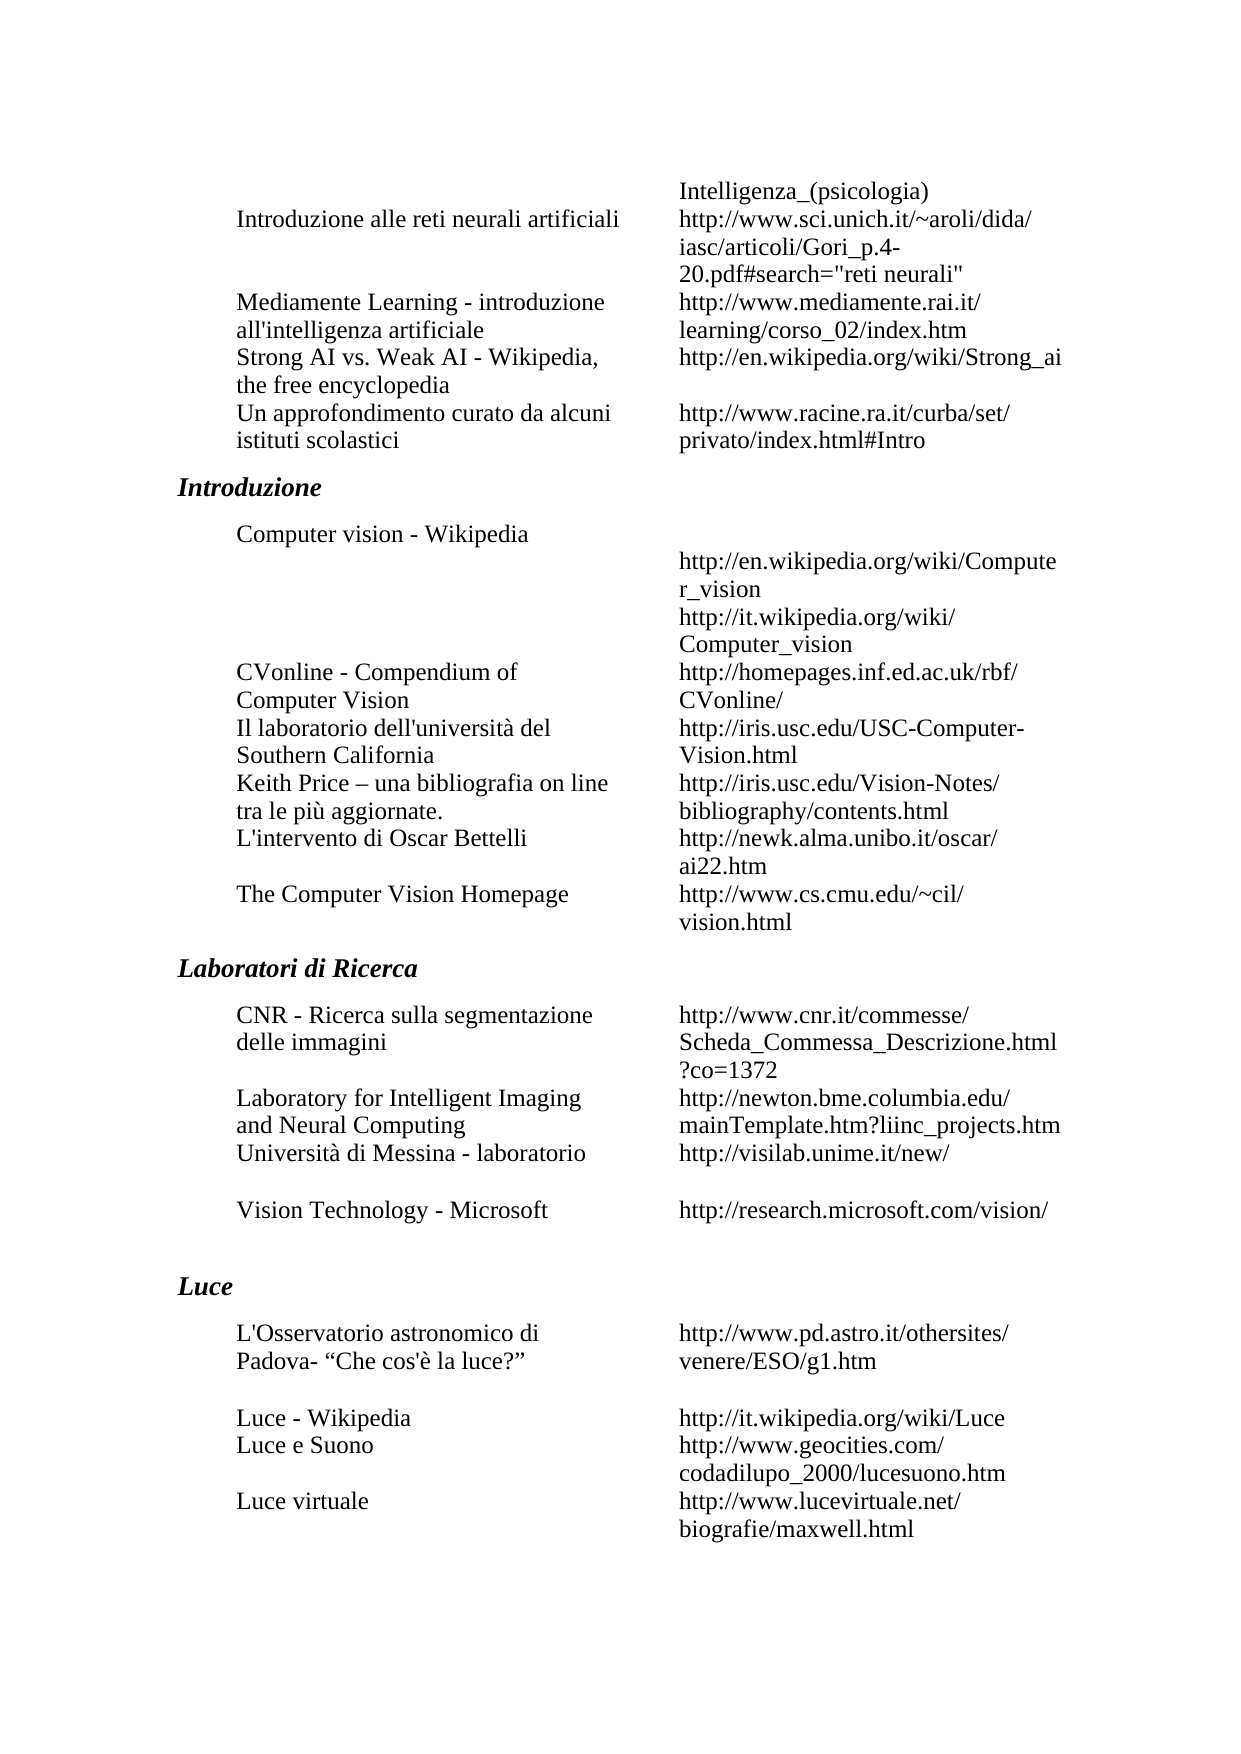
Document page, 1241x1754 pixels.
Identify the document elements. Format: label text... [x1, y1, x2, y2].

table_cell http://newk.alma.unibo.it/oscar/ai22.htm [620, 825, 1063, 880]
table_cell http://it.wikipedia.org/wiki/Luce [620, 1404, 1063, 1432]
table_cell Mediamente Learning - introduzione all'intelligenza artificiale [177, 288, 620, 343]
table_cell L'intervento di Oscar Bettelli [177, 825, 620, 880]
table_cell The Computer Vision Homepage [177, 880, 620, 935]
table_cell Introduzione [177, 454, 1063, 520]
table_cell http://www.cs.cmu.edu/~cil/vision.html [620, 880, 1063, 935]
table_cell http://en.wikipedia.org/wiki/Computer_vision http://it.wikipedia.org/wiki/Computer_vision [620, 520, 1063, 658]
table_cell CNR - Ricerca sulla segmentazione delle immagini [177, 1001, 620, 1084]
table_cell Laboratori di Ricerca [177, 935, 1063, 1001]
table_cell http://iris.usc.edu/Vision-Notes/bibliography/contents.html [620, 769, 1063, 824]
table_cell Strong AI vs. Weak AI - Wikipedia, the free encyclopedia [177, 344, 620, 399]
table_cell http://www.lucevirtuale.net/biografie/maxwell.html [620, 1487, 1063, 1542]
table_cell Il laboratorio dell'università del Southern California [177, 714, 620, 769]
table_cell http://visilab.unime.it/new/ [620, 1139, 1063, 1196]
table_cell http://www.cnr.it/commesse/Scheda_Commessa_Descrizione.html?co=1372 [620, 1001, 1063, 1084]
table_cell http://www.racine.ra.it/curba/set/privato/index.html#Intro [620, 399, 1063, 454]
table_cell http://en.wikipedia.org/wiki/Strong_ai [620, 344, 1063, 399]
table_cell Intelligenza_(psicologia) [620, 177, 1063, 205]
table_cell Luce virtuale [177, 1487, 620, 1542]
table_cell http://www.sci.unich.it/~aroli/dida/iasc/articoli/Gori_p.4-20.pdf#search="reti neurali" [620, 205, 1063, 288]
table_cell Luce e Suono [177, 1432, 620, 1487]
table_cell [177, 177, 620, 205]
table_cell Laboratory for Intelligent Imaging and Neural Computing [177, 1084, 620, 1139]
table_cell CVonline - Compendium of Computer Vision [177, 658, 620, 714]
table_cell Computer vision - Wikipedia [177, 520, 620, 658]
table_cell Luce - Wikipedia [177, 1404, 620, 1432]
table_cell Luce [177, 1254, 1063, 1319]
table_cell http://research.microsoft.com/vision/ [620, 1196, 1063, 1254]
table_cell http://www.pd.astro.it/othersites/venere/ESO/g1.htm [620, 1319, 1063, 1404]
table_cell http://iris.usc.edu/USC-Computer-Vision.html [620, 714, 1063, 769]
table_cell L'Osservatorio astronomico di Padova- “Che cos'è la luce?” [177, 1319, 620, 1404]
table_cell Keith Price – una bibliografia on line tra le più aggiornate. [177, 769, 620, 824]
table_cell http://newton.bme.columbia.edu/mainTemplate.htm?liinc_projects.htm [620, 1084, 1063, 1139]
table_cell Introduzione alle reti neurali artificiali [177, 205, 620, 288]
table_cell Università di Messina - laboratorio [177, 1139, 620, 1196]
table_cell http://www.mediamente.rai.it/learning/corso_02/index.htm [620, 288, 1063, 343]
table_cell Un approfondimento curato da alcuni istituti scolastici [177, 399, 620, 454]
table_cell http://www.geocities.com/codadilupo_2000/lucesuono.htm [620, 1432, 1063, 1487]
table_cell http://homepages.inf.ed.ac.uk/rbf/CVonline/ [620, 658, 1063, 714]
table_cell Vision Technology - Microsoft [177, 1196, 620, 1254]
